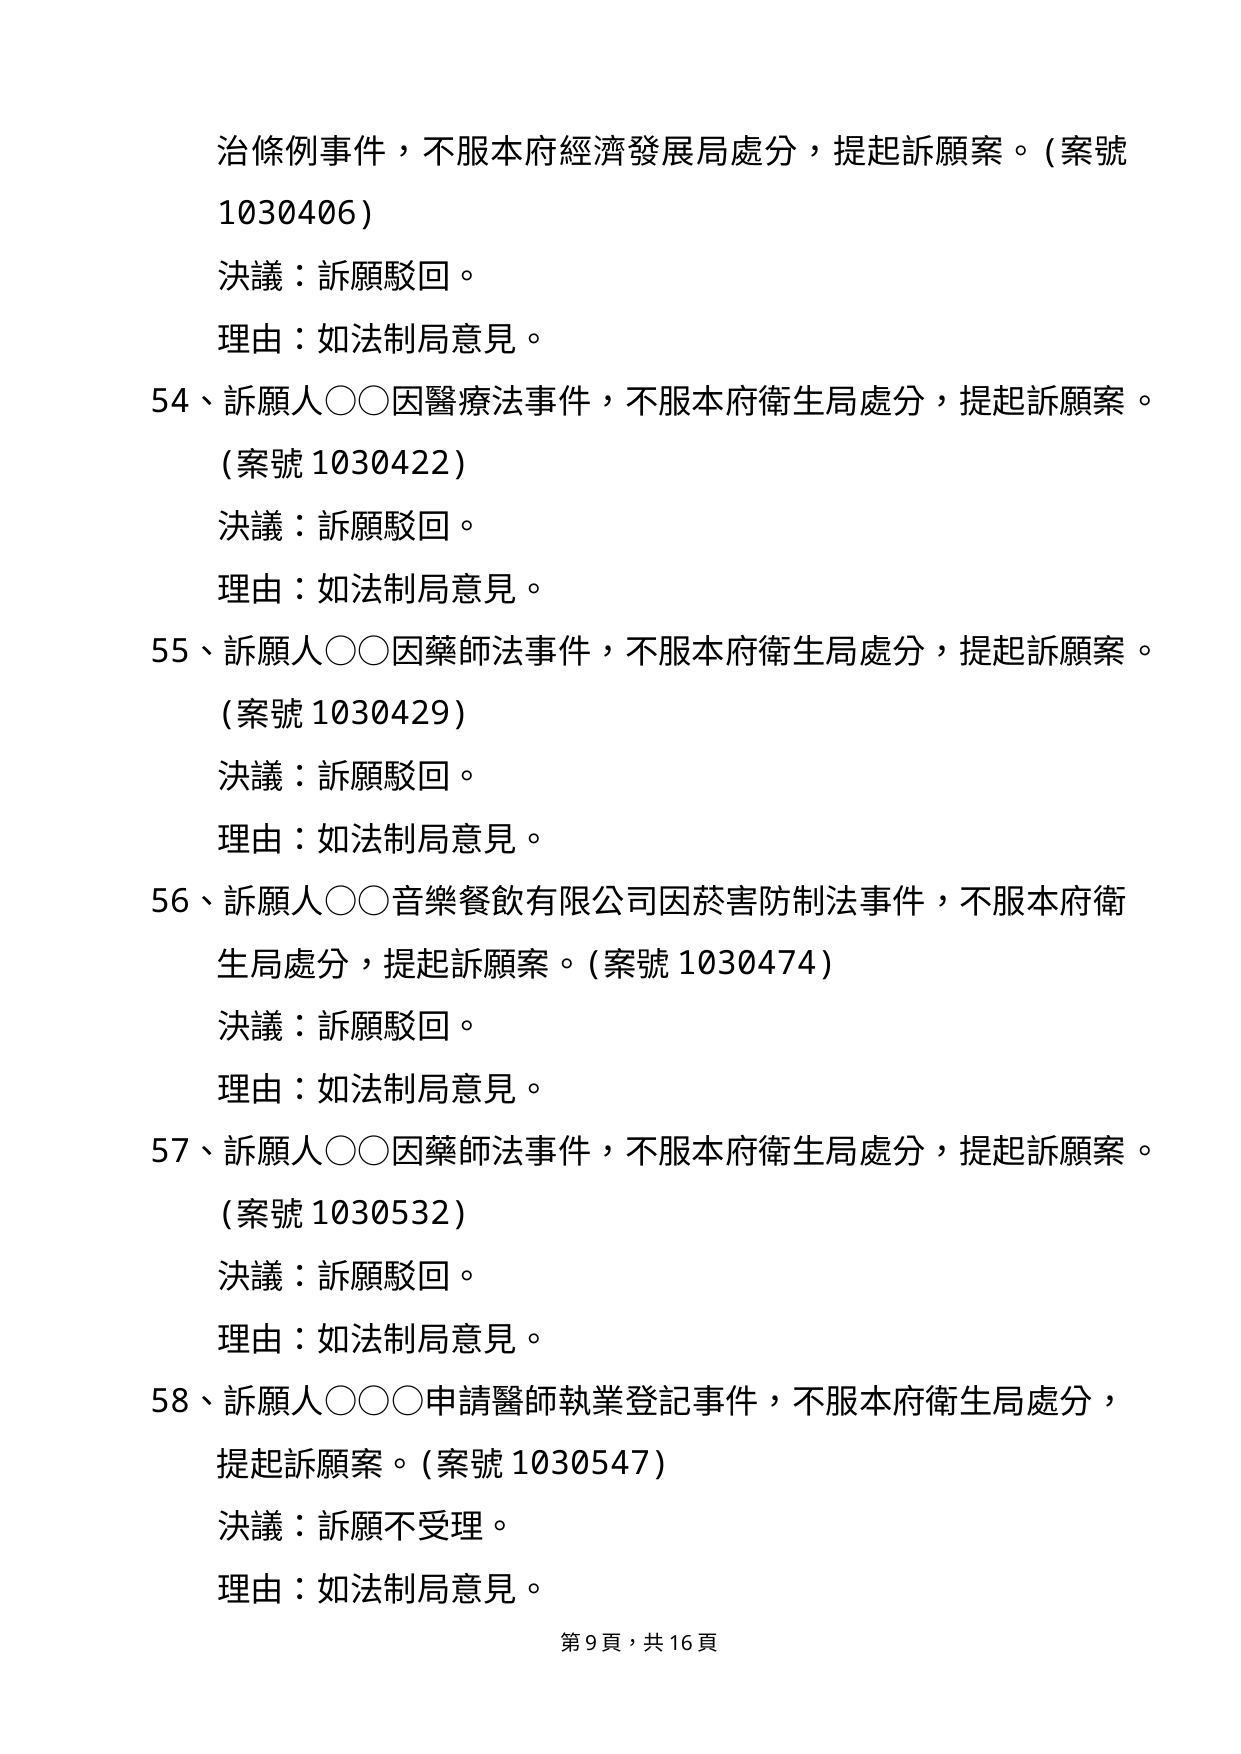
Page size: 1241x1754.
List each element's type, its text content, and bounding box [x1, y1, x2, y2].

text 治條例事件，不服本府經濟發展局處分，提起訴願案。(案號1030406) [150, 108, 1128, 233]
text 56、訴願人○○音樂餐飲有限公司因菸害防制法事件，不服本府衛生局處分，提起訴願案。(案號1030474) [150, 858, 1128, 983]
text 決議：訴願駁回。 [217, 733, 1128, 795]
text 決議：訴願駁回。 [217, 1233, 1128, 1295]
text 決議：訴願駁回。 [217, 983, 1128, 1045]
text 57、訴願人○○因藥師法事件，不服本府衛生局處分，提起訴願案。(案號1030532) [150, 1108, 1128, 1233]
text 決議：訴願駁回。 [217, 233, 1128, 295]
text 58、訴願人○○○申請醫師執業登記事件，不服本府衛生局處分，提起訴願案。(案號1030547) [150, 1358, 1128, 1483]
text 決議：訴願駁回。 [217, 483, 1128, 545]
text 理由：如法制局意見。 [217, 1295, 1128, 1358]
text 理由：如法制局意見。 [217, 295, 1128, 358]
text 決議：訴願不受理。 [217, 1483, 1128, 1545]
text 理由：如法制局意見。 [217, 1045, 1128, 1108]
text 54、訴願人○○因醫療法事件，不服本府衛生局處分，提起訴願案。(案號1030422) [150, 358, 1128, 483]
text 理由：如法制局意見。 [217, 795, 1128, 858]
text 理由：如法制局意見。 [217, 1545, 1128, 1608]
text 55、訴願人○○因藥師法事件，不服本府衛生局處分，提起訴願案。(案號1030429) [150, 608, 1128, 733]
text 理由：如法制局意見。 [217, 545, 1128, 608]
